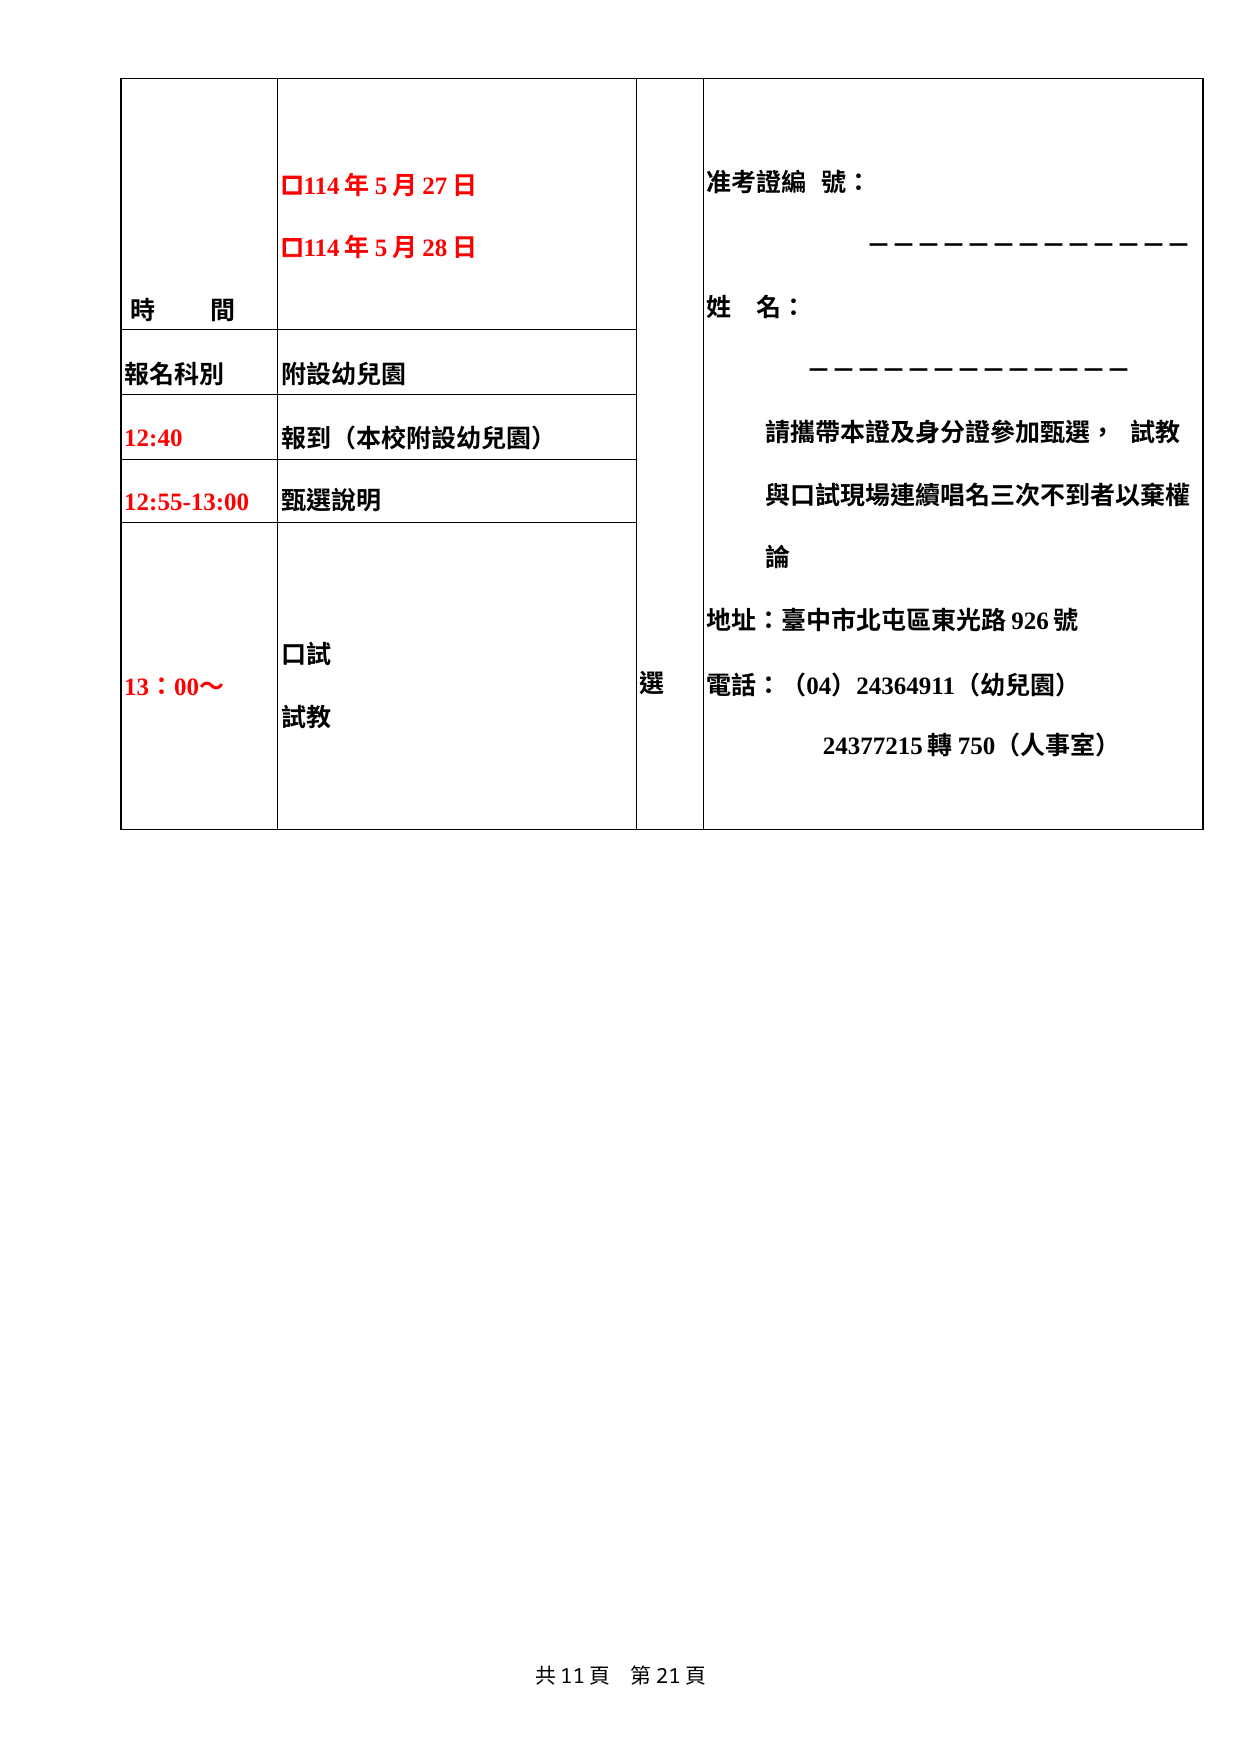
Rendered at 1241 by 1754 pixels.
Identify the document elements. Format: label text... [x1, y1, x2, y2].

table_cell 口試 試教 [278, 523, 636, 829]
table_cell 報到（本校附設幼兒園） [278, 395, 636, 458]
table_cell 12:55-13:00 [122, 460, 277, 522]
table_cell 准考證編 號： －－－－－－－－－－－－－ 姓 名： －－－－－－－－－－－－－ 請攜帶本證及身分證參加甄選， 試教與口試現場連續唱名三次不到者以棄權論 地址：臺中市北屯區東光路926號 電話：（04）24364911（幼兒園） 24377215轉750（人事室） [704, 79, 1202, 829]
table_cell 報名科別 [122, 330, 277, 394]
table_cell 附設幼兒園 [278, 330, 636, 394]
table_cell 12:40 [122, 395, 277, 458]
table_cell 甄選說明 [278, 460, 636, 522]
table_cell 13：00～ [122, 523, 277, 829]
table_header 甄 選 證 [637, 79, 703, 829]
table_cell 114年5月27日 114年5月28日 [278, 79, 636, 329]
table_cell 時 間 [122, 79, 277, 329]
